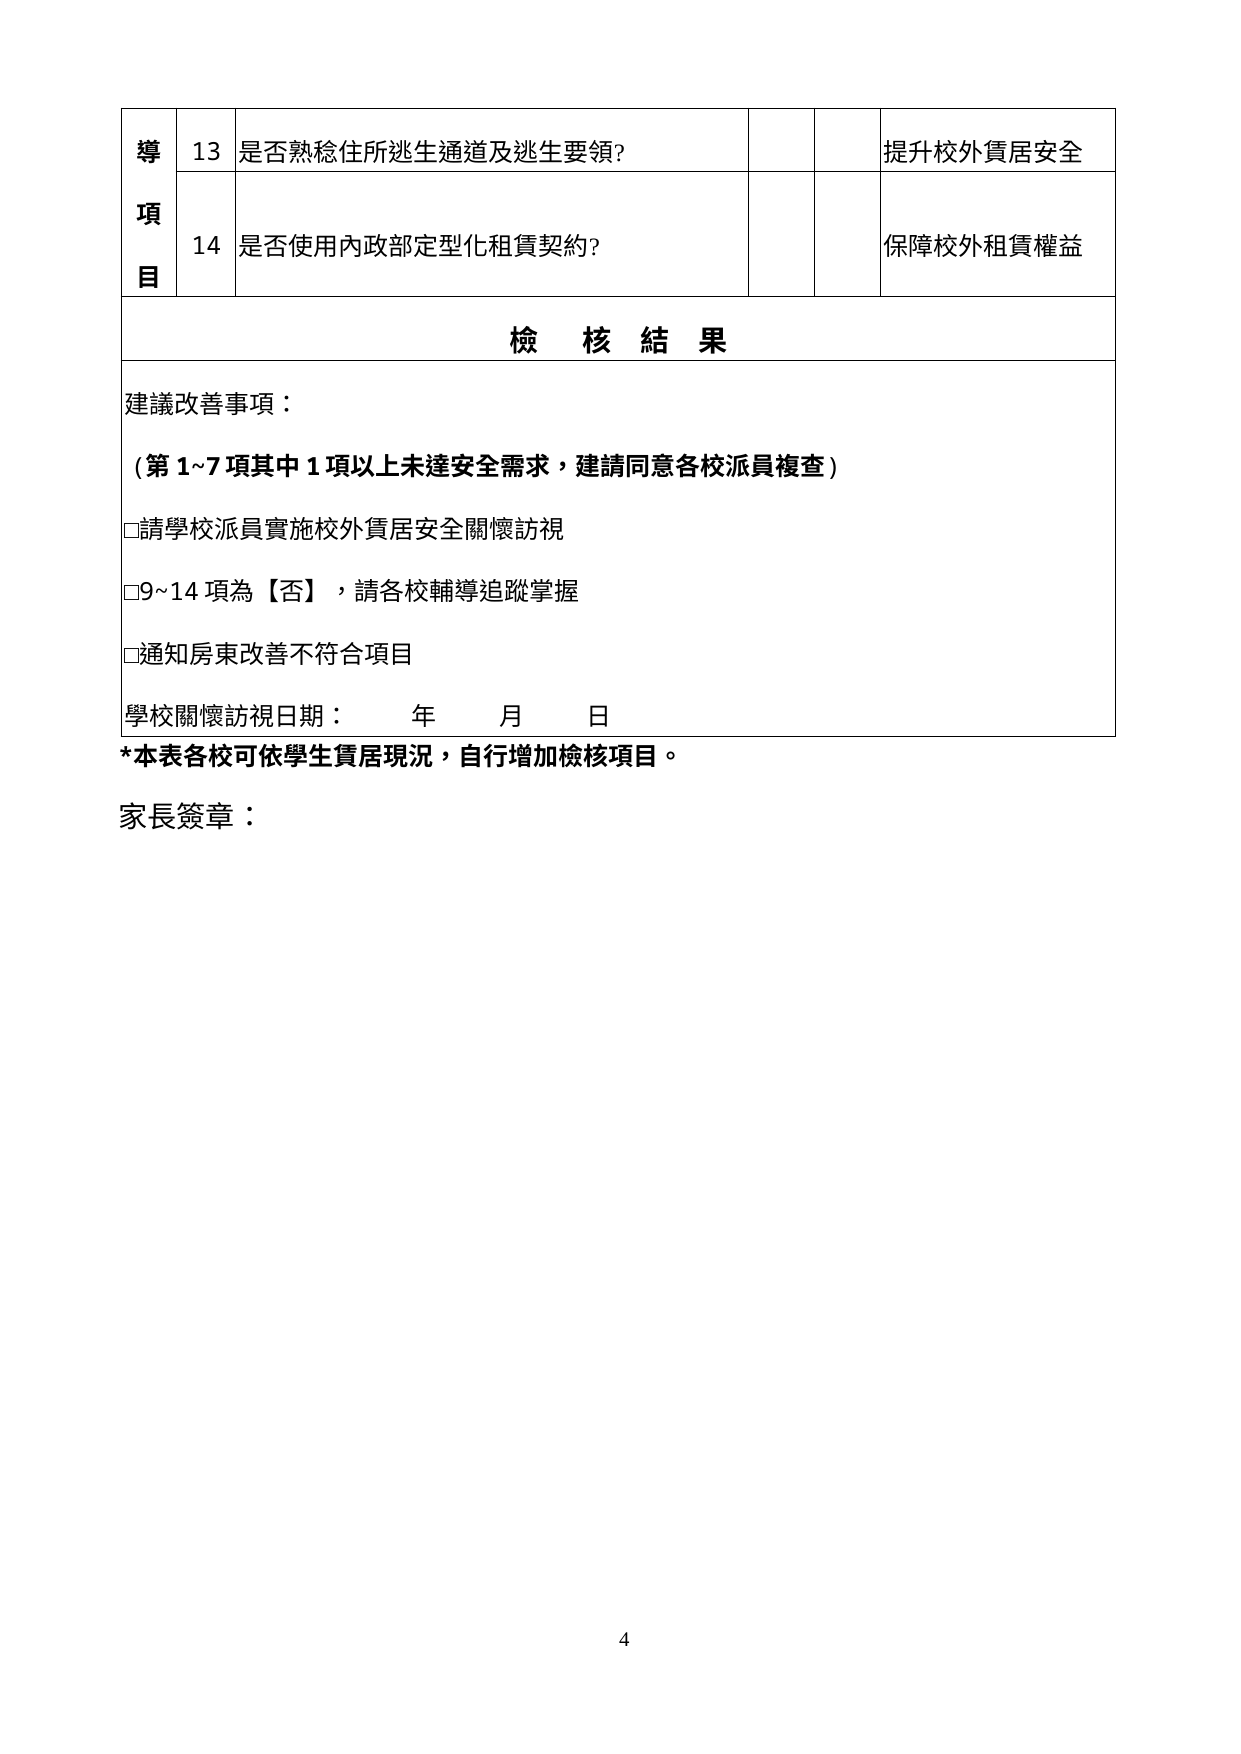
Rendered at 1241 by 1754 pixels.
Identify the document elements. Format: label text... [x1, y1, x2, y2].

table_cell 13 [177, 109, 235, 171]
table_cell [749, 109, 814, 171]
table_cell 保障校外租賃權益 [881, 172, 1115, 296]
table_cell 是否熟稔住所逃生通道及逃生要領? [236, 109, 748, 171]
table_cell 建議改善事項： (第1~7項其中1項以上未達安全需求，建請同意各校派員複查) □請學校派員實施校外賃居安全關懷訪視 □9~14項為【否】，請各校輔導追蹤掌握 □通知房東改善不符合項目 學校關懷訪視日期： 年 月 日 [122, 361, 1115, 736]
text 家長簽章： [118, 773, 1122, 836]
table_cell 14 [177, 172, 235, 296]
table_cell 檢 核 結 果 [122, 297, 1115, 360]
table_cell [815, 109, 880, 171]
table_cell 是否使用內政部定型化租賃契約? [236, 172, 748, 296]
table_cell 導項目 [122, 109, 176, 296]
table_cell 提升校外賃居安全 [881, 109, 1115, 171]
table_cell [815, 172, 880, 296]
table_cell [749, 172, 814, 296]
text *本表各校可依學生賃居現況，自行增加檢核項目。 [118, 737, 1097, 773]
